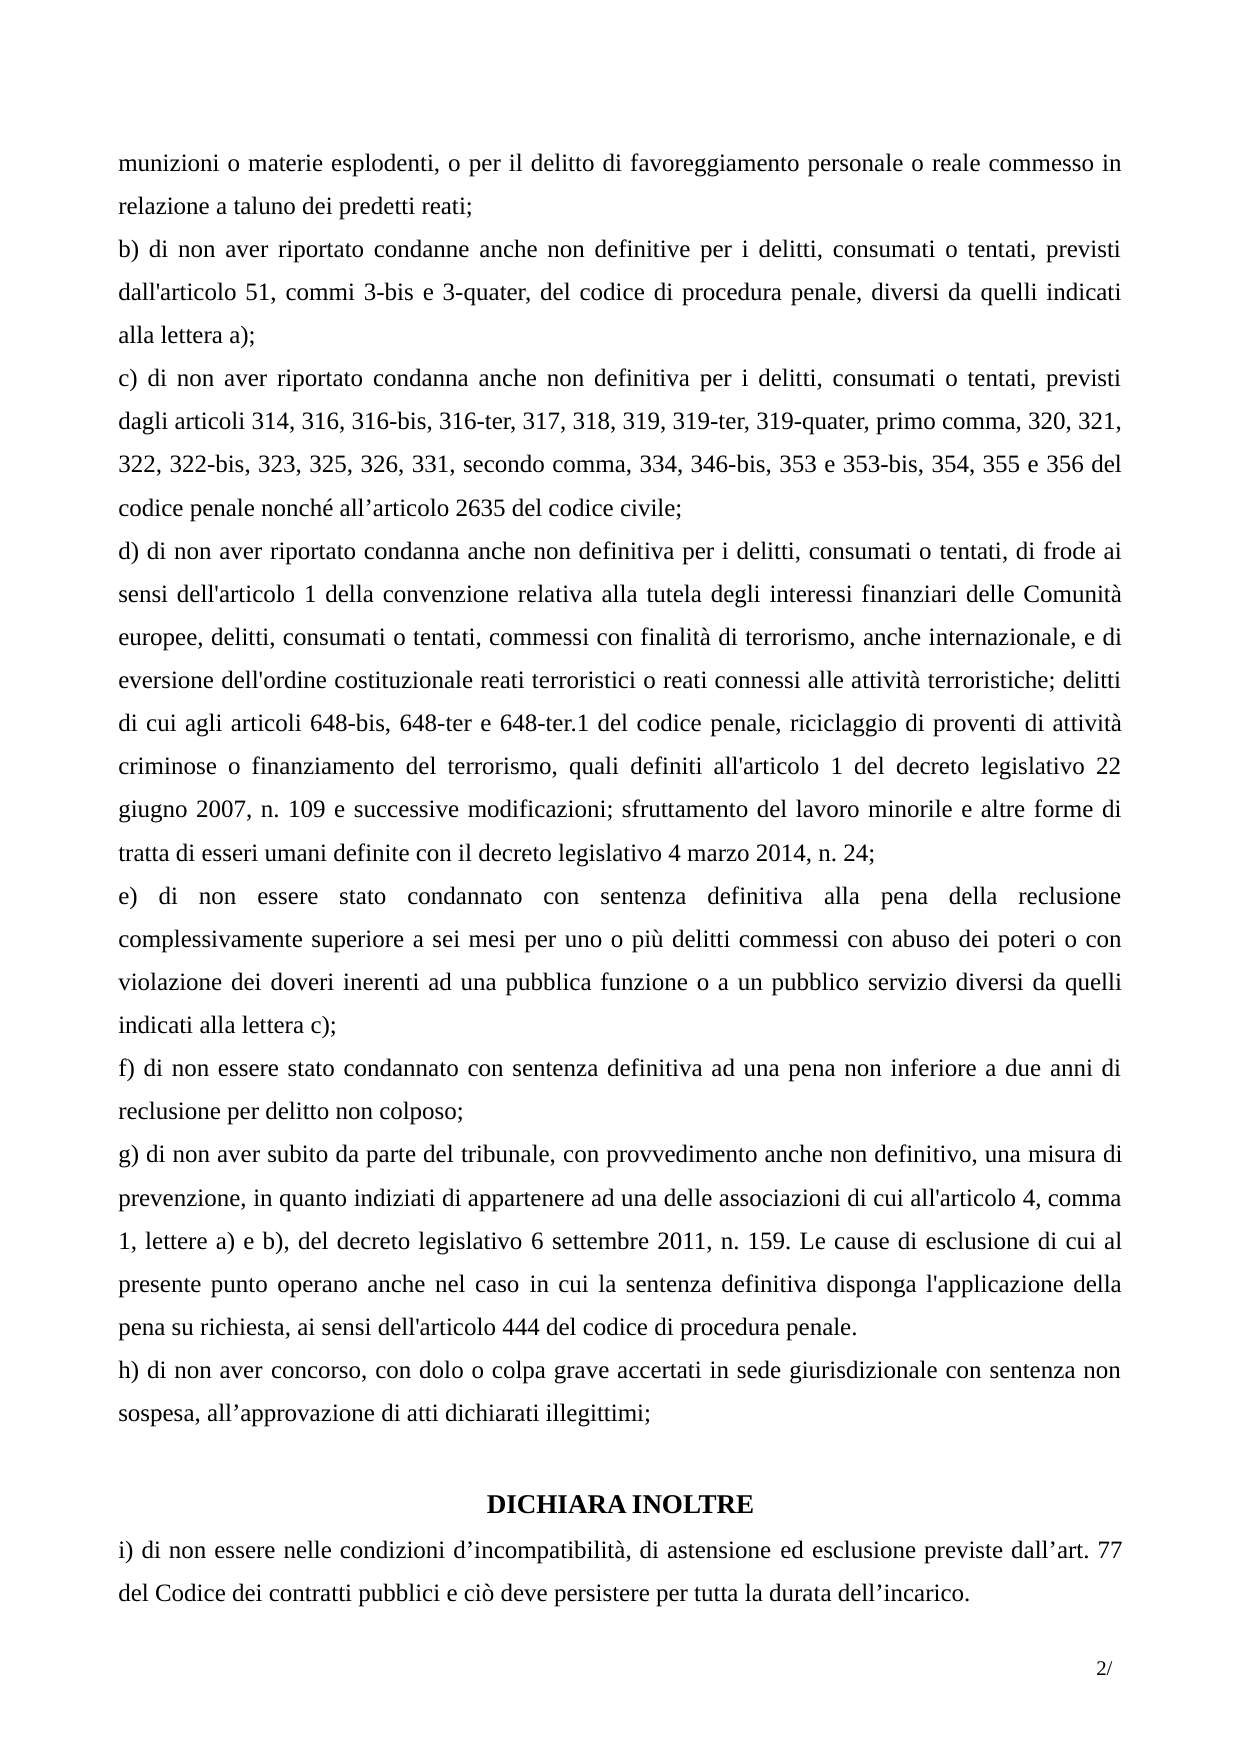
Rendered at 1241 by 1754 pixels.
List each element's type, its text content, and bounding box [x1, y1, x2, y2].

text e) di non essere stato condannato con sentenza definitiva alla pena della reclusione complessivamente superiore a sei mesi per uno o più delitti commessi con abuso dei poteri o con violazione dei doveri inerenti ad una pubblica funzione o a un pubblico servizio diversi da quelli indicati alla lettera c); [118, 881, 1123, 1039]
text h) di non aver concorso, con dolo o colpa grave accertati in sede giurisdizionale con sentenza non sospesa, all’approvazione di atti dichiarati illegittimi; [118, 1355, 1123, 1427]
text f) di non essere stato condannato con sentenza definitiva ad una pena non inferiore a due anni di reclusione per delitto non colposo; [118, 1053, 1123, 1125]
text b) di non aver riportato condanne anche non definitive per i delitti, consumati o tentati, previsti dall'articolo 51, commi 3-bis e 3-quater, del codice di procedura penale, diversi da quelli indicati alla lettera a); [118, 234, 1123, 349]
text c) di non aver riportato condanna anche non definitiva per i delitti, consumati o tentati, previsti dagli articoli 314, 316, 316-bis, 316-ter, 317, 318, 319, 319-ter, 319-quater, primo comma, 320, 321, 322, 322-bis, 323, 325, 326, 331, secondo comma, 334, 346-bis, 353 e 353-bis, 354, 355 e 356 del codice penale nonché all’articolo 2635 del codice civile; [118, 363, 1123, 521]
text DICHIARA INOLTRE [118, 1488, 1123, 1519]
text i) di non essere nelle condizioni d’incompatibilità, di astensione ed esclusione previste dall’art. 77 del Codice dei contratti pubblici e ciò deve persistere per tutta la durata dell’incarico. [118, 1535, 1123, 1607]
text munizioni o materie esplodenti, o per il delitto di favoreggiamento personale o reale commesso in relazione a taluno dei predetti reati; [118, 148, 1123, 219]
text g) di non aver subito da parte del tribunale, con provvedimento anche non definitivo, una misura di prevenzione, in quanto indiziati di appartenere ad una delle associazioni di cui all'articolo 4, comma 1, lettere a) e b), del decreto legislativo 6 settembre 2011, n. 159. Le cause di esclusione di cui al presente punto operano anche nel caso in cui la sentenza definitiva disponga l'applicazione della pena su richiesta, ai sensi dell'articolo 444 del codice di procedura penale. [118, 1139, 1123, 1341]
text d) di non aver riportato condanna anche non definitiva per i delitti, consumati o tentati, di frode ai sensi dell'articolo 1 della convenzione relativa alla tutela degli interessi finanziari delle Comunità europee, delitti, consumati o tentati, commessi con finalità di terrorismo, anche internazionale, e di eversione dell'ordine costituzionale reati terroristici o reati connessi alle attività terroristiche; delitti di cui agli articoli 648-bis, 648-ter e 648-ter.1 del codice penale, riciclaggio di proventi di attività criminose o finanziamento del terrorismo, quali definiti all'articolo 1 del decreto legislativo 22 giugno 2007, n. 109 e successive modificazioni; sfruttamento del lavoro minorile e altre forme di tratta di esseri umani definite con il decreto legislativo 4 marzo 2014, n. 24; [118, 536, 1123, 866]
